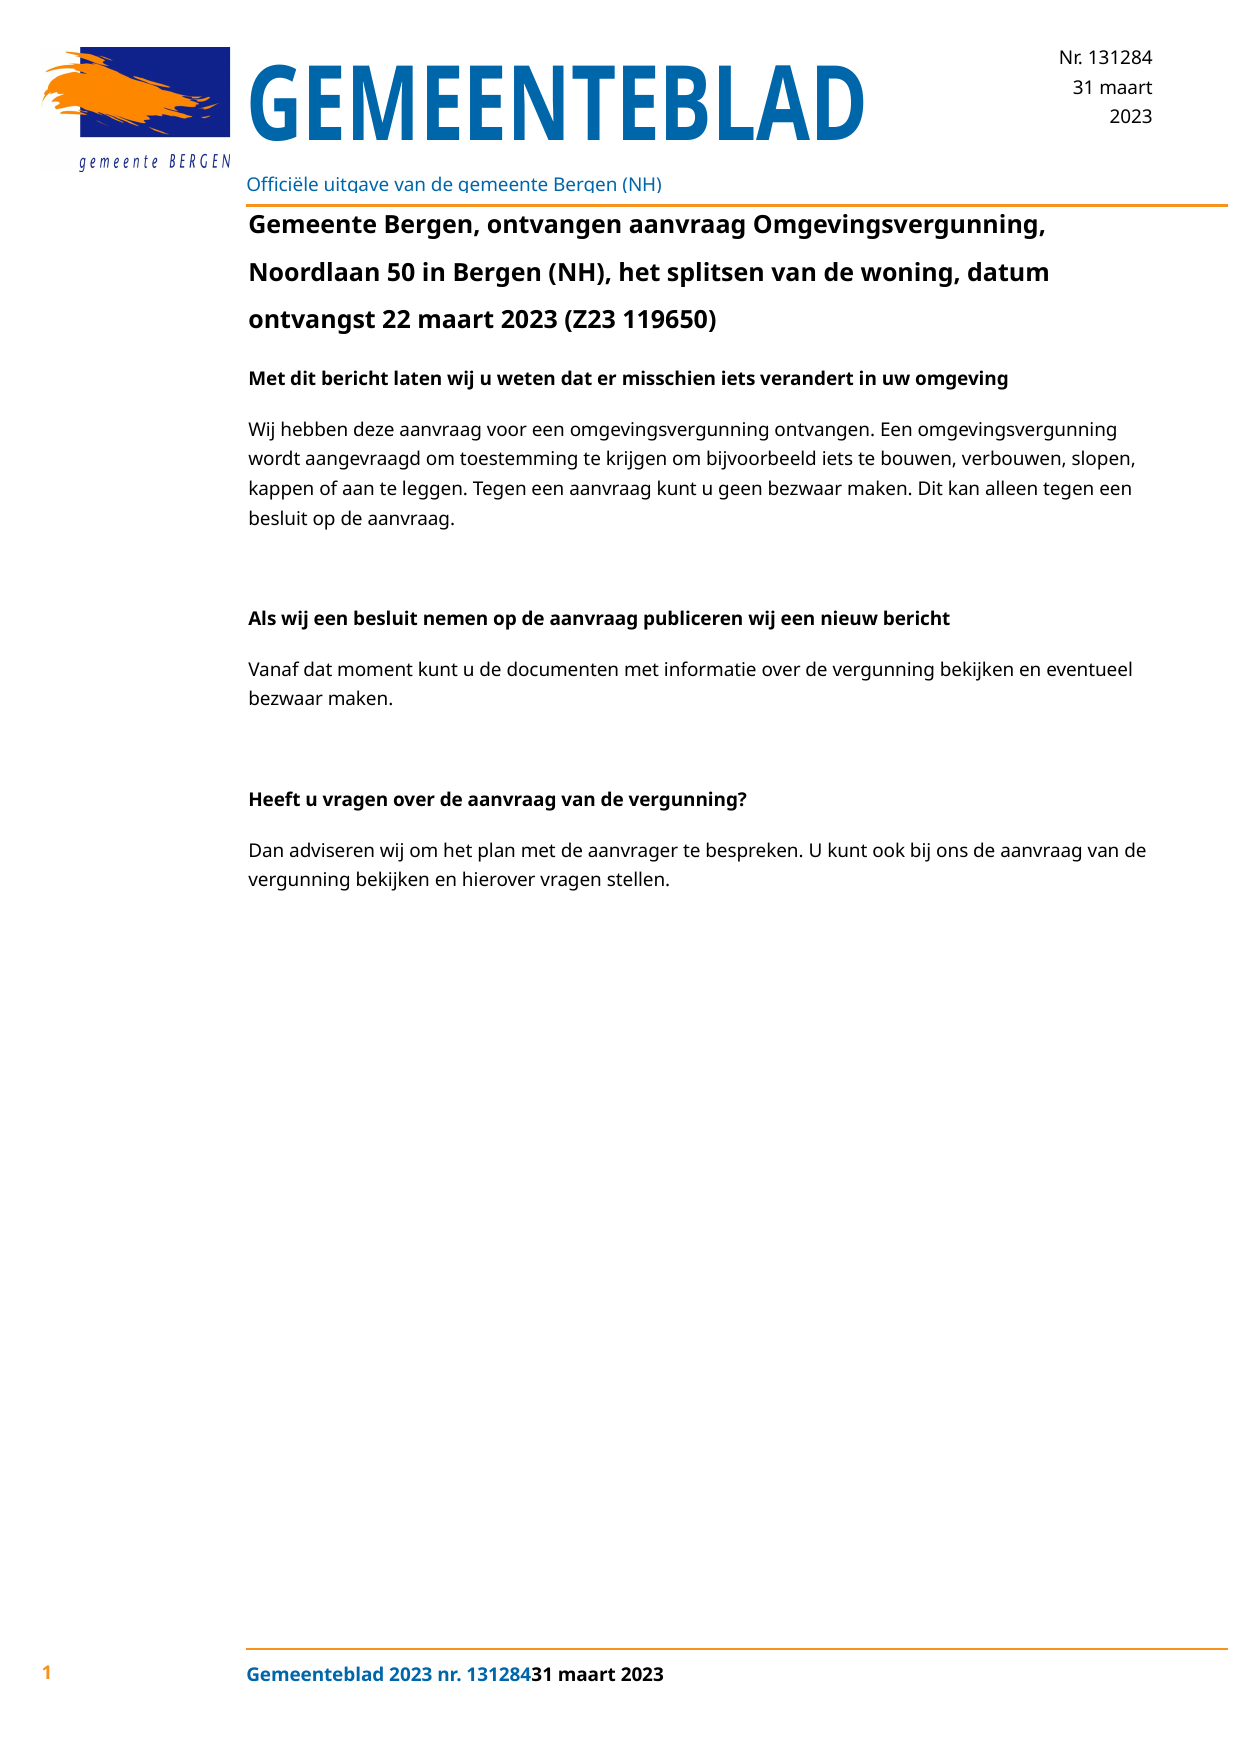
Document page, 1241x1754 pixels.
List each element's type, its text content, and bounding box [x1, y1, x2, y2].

text Wij hebben deze aanvraag voor een omgevingsvergunning ontvangen. Een omgevingsvergunning wordt aangevraagd om toestemming te krijgen om bijvoorbeeld iets te bouwen, verbouwen, slopen, kappen of aan te leggen. Tegen een aanvraag kunt u geen bezwaar maken. Dit kan alleen tegen een besluit op de aanvraag. [248, 416, 1152, 530]
text Vanaf dat moment kunt u de documenten met informatie over de vergunning bekijken en eventueel bezwaar maken. [248, 656, 1152, 711]
text Heeft u vragen over de aanvraag van de vergunning? [248, 786, 1152, 812]
picture [41, 47, 231, 172]
text Met dit bericht laten wij u weten dat er misschien iets verandert in uw omgeving [248, 366, 1152, 391]
text Dan adviseren wij om het plan met de aanvrager te bespreken. U kunt ook bij ons de aanvraag van de vergunning bekijken en hierover vragen stellen. [248, 837, 1152, 892]
text Als wij een besluit nemen op de aanvraag publiceren wij een nieuw bericht [248, 606, 1152, 631]
text Gemeente Bergen, ontvangen aanvraag Omgevingsvergunning, Noordlaan 50 in Bergen (NH), het splitsen van de woning, datum ontvangst 22 maart 2023 (Z23 119650) [248, 207, 1152, 336]
